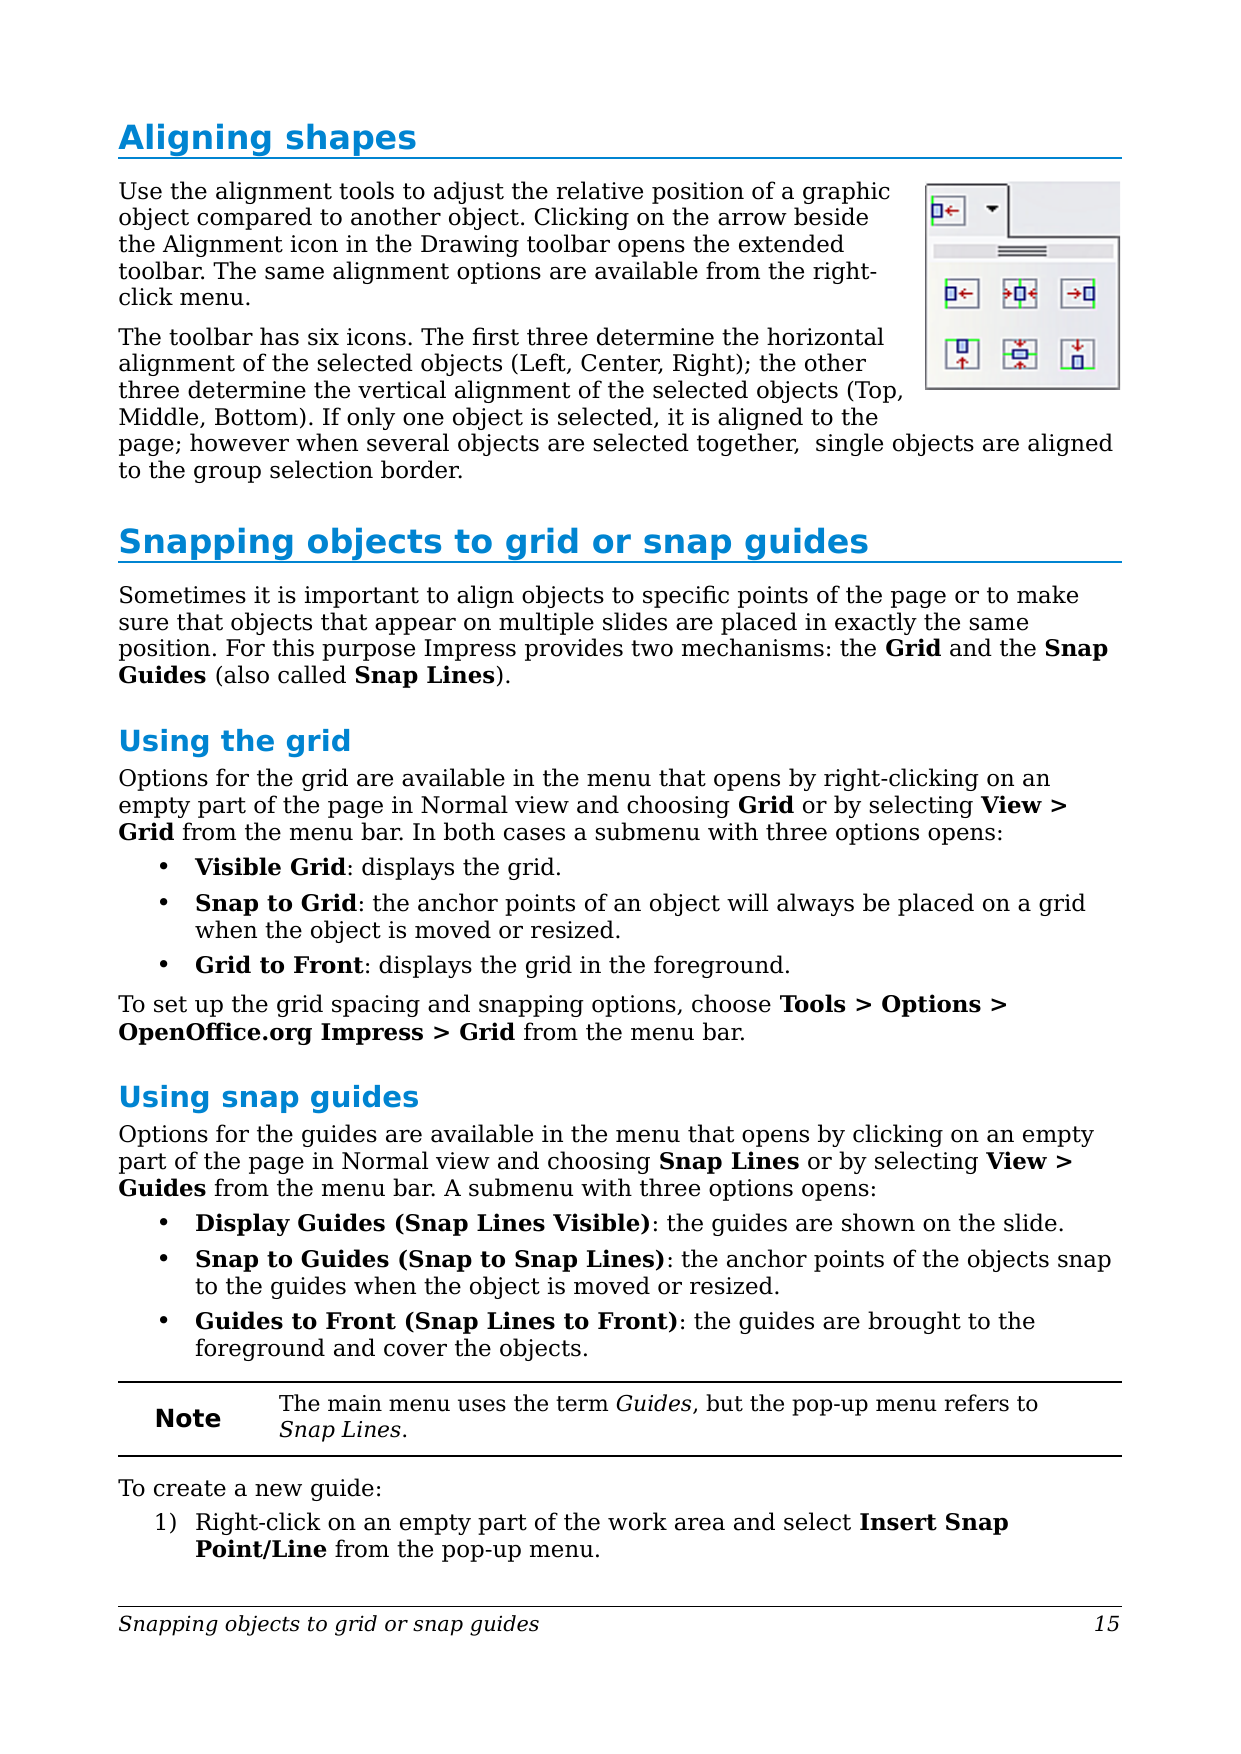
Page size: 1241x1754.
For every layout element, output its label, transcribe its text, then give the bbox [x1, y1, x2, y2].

list Snap to Guides (Snap to Snap Lines): the anchor points of the objects snap to the guides when the object is moved or resized. [156, 1244, 1122, 1299]
text To set up the grid spacing and snapping options, choose Tools > Options > OpenOffice.org Impress > Grid from the menu bar. [118, 991, 1122, 1045]
list To create a new guide: [118, 1476, 1122, 1502]
subtitle Aligning shapes [118, 118, 1122, 157]
table_header Note [118, 1383, 257, 1455]
list Options for the grid are available in the menu that opens by right-clicking on an empty part of the page in Normal view and choosing Grid or by selecting View > Grid from the menu bar. In both cases a submenu with three options opens: [118, 765, 1122, 846]
text Sometimes it is important to align objects to specific points of the page or to make sure that objects that appear on multiple slides are placed in exactly the same position. For this purpose Impress provides two mechanisms: the Grid and the Snap Guides (also called Snap Lines). [118, 582, 1122, 689]
list Visible Grid: displays the grid. [156, 852, 1122, 881]
list Options for the guides are available in the menu that opens by clicking on an empty part of the page in Normal view and choosing Snap Lines or by selecting View > Guides from the menu bar. A submenu with three options opens: [118, 1121, 1122, 1202]
subtitle Using snap guides [118, 1081, 1122, 1115]
table_header The main menu uses the term Guides, but the pop-up menu refers to Snap Lines. [258, 1383, 1122, 1455]
subtitle Using the grid [118, 725, 1122, 759]
list Display Guides (Snap Lines Visible): the guides are shown on the slide. [156, 1208, 1122, 1237]
text The toolbar has six icons. The first three determine the horizontal alignment of the selected objects (Left, Center, Right); the other three determine the vertical alignment of the selected objects (Top, Middle, Bottom). If only one object is selected, it is aligned to the page; however when several objects are selected together, single objects are aligned to the group selection border. [118, 324, 1122, 484]
list Snap to Grid: the anchor points of an object will always be placed on a grid when the object is moved or resized. [156, 888, 1122, 943]
text Use the alignment tools to adjust the relative position of a graphic object compared to another object. Clicking on the arrow beside the Alignment icon in the Drawing toolbar opens the extended toolbar. The same alignment options are available from the right-click menu. [118, 178, 1122, 311]
subtitle Snapping objects to grid or snap guides [118, 522, 1122, 561]
picture [925, 180, 1121, 390]
list Guides to Front (Snap Lines to Front): the guides are brought to the foreground and cover the objects. [156, 1306, 1122, 1362]
list Grid to Front: displays the grid in the foreground. [156, 950, 1122, 979]
list Right-click on an empty part of the work area and select Insert Snap Point/Line from the pop-up menu. [177, 1509, 1122, 1563]
